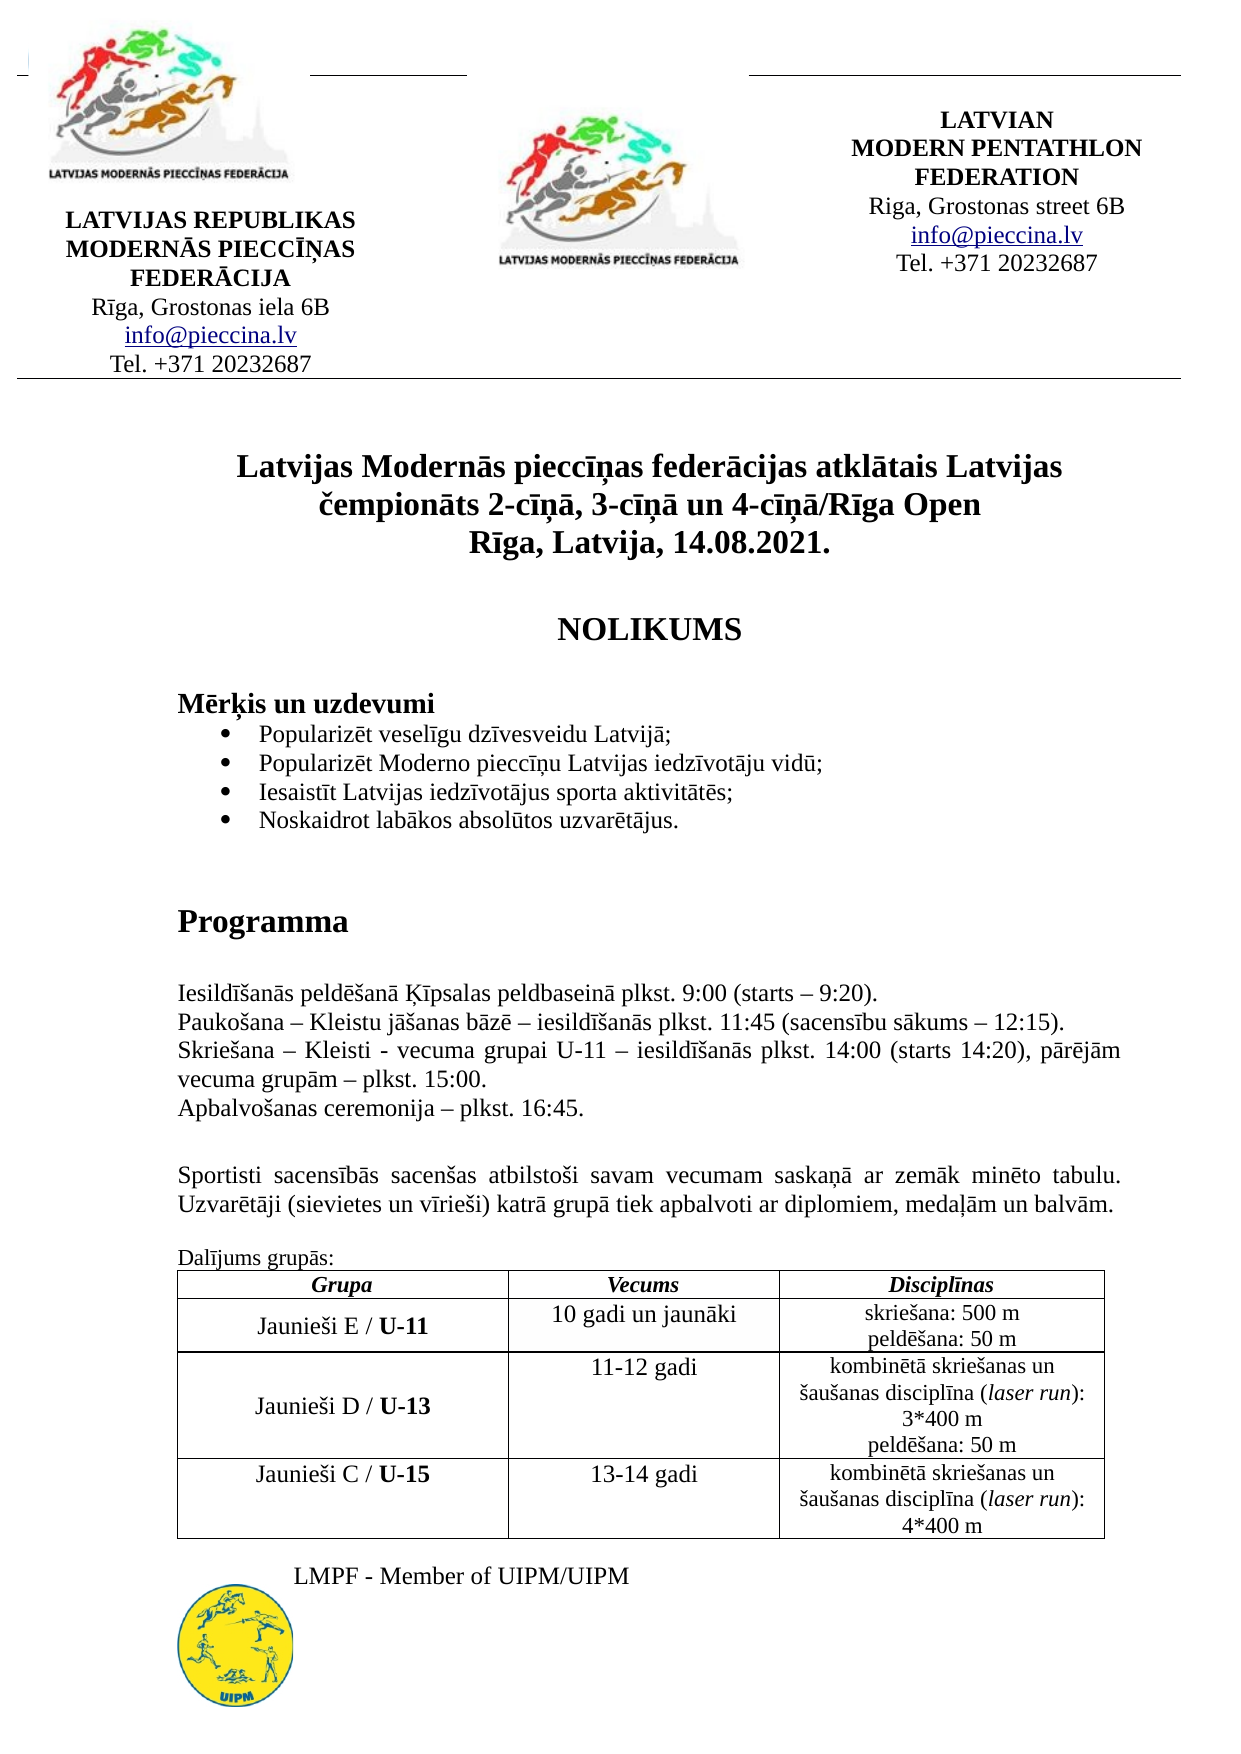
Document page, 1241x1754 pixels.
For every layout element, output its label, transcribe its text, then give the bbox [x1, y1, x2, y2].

text Dalījums grupās: [177, 1244, 1122, 1270]
table_header Disciplīnas [780, 1271, 1104, 1298]
text Latvijas Modernās pieccīņas federācijas atklātais Latvijas čempionāts 2-cīņā, 3-cīņā un 4-cīņā/Rīga Open [177, 446, 1122, 523]
table_cell kombinētā skriešanas un šaušanas disciplīna (laser run): 4*400 m [780, 1459, 1104, 1538]
text Mērķis un uzdevumi [177, 686, 1122, 719]
table_cell kombinētā skriešanas un šaušanas disciplīna (laser run): 3*400 m peldēšana: 50 m [780, 1353, 1104, 1458]
table_header [467, 75, 748, 378]
list Popularizēt Moderno pieccīņu Latvijas iedzīvotāju vidū; [221, 748, 1122, 777]
list Popularizēt veselīgu dzīvesveidu Latvijā; [221, 719, 1122, 748]
list Noskaidrot labākos absolūtos uzvarētājus. [221, 806, 1122, 834]
table_cell Jaunieši E / U-11 [178, 1299, 508, 1351]
text Iesildīšanās peldēšanā Ķīpsalas peldbaseinā plkst. 9:00 (starts – 9:20). [177, 978, 1122, 1007]
text Skriešana – Kleisti - vecuma grupai U-11 – iesildīšanās plkst. 14:00 (starts 14:20), pārējām vecuma grupām – plkst. 15:00. [177, 1036, 1122, 1093]
text NOLIKUMS [177, 609, 1122, 647]
table_header LATVIJAS REPUBLIKAS MODERNĀS PIECCĪŅAS FEDERĀCIJA Rīga, Grostonas iela 6B info@pieccina.lv Tel. +371 20232687 [17, 76, 467, 378]
table_cell Jaunieši C / U-15 [178, 1459, 508, 1538]
table_cell 13-14 gadi [509, 1459, 779, 1538]
table_header Grupa [178, 1271, 508, 1298]
table_cell Jaunieši D / U-13 [178, 1353, 508, 1458]
list Iesaistīt Latvijas iedzīvotājus sporta aktivitātēs; [221, 777, 1122, 806]
table_header Vecums [509, 1271, 779, 1298]
table_header LATVIAN MODERN PENTATHLON FEDERATION Riga, Grostonas street 6B info@pieccina.lv Tel. +371 20232687 [749, 76, 1181, 378]
text Sportisti sacensībās sacenšas atbilstoši savam vecumam saskaņā ar zemāk minēto tabulu. Uzvarētāji (sievietes un vīrieši) katrā grupā tiek apbalvoti ar diplomiem, medaļām un balvām. [177, 1160, 1122, 1218]
text Paukošana – Kleistu jāšanas bāzē – iesildīšanās plkst. 11:45 (sacensību sākums – 12:15). [177, 1007, 1122, 1036]
text Apbalvošanas ceremonija – plkst. 16:45. [177, 1093, 1122, 1122]
text Rīga, Latvija, 14.08.2021. [177, 523, 1122, 561]
table_cell 11-12 gadi [509, 1353, 779, 1458]
table_cell 10 gadi un jaunāki [509, 1299, 779, 1351]
text Programma [177, 901, 1122, 940]
table_cell skriešana: 500 m peldēšana: 50 m [780, 1299, 1104, 1351]
